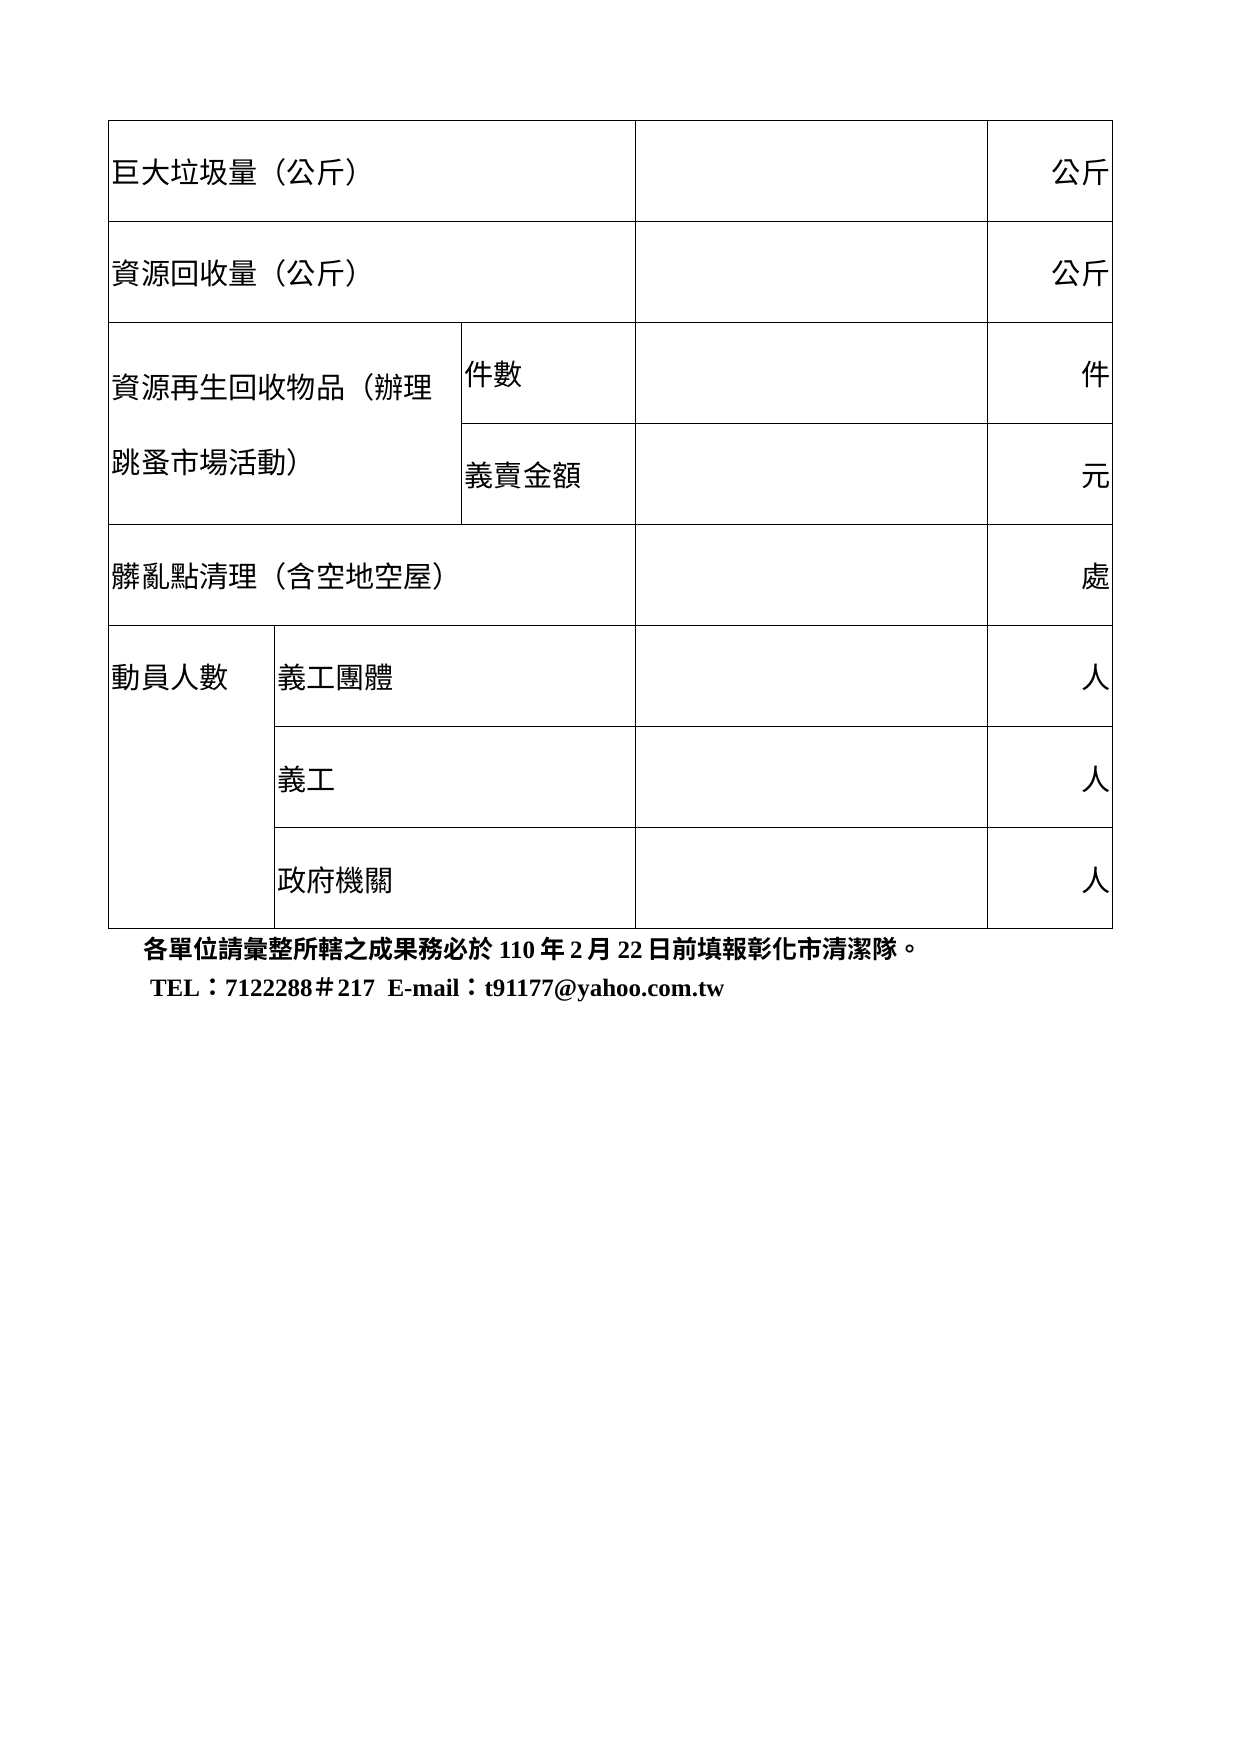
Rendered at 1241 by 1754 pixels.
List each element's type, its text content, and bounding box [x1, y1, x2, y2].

table_cell [636, 828, 987, 928]
table_cell [636, 525, 987, 625]
table_cell 人 [988, 727, 1112, 827]
table_cell 義賣金額 [462, 424, 635, 524]
table_cell 資源再生回收物品（辦理跳蚤市場活動） [109, 323, 461, 524]
table_cell 件 [988, 323, 1112, 423]
table_cell 義工團體 [275, 626, 635, 726]
text TEL：7122288＃217 E-mail：t91177@yahoo.com.tw [112, 967, 1137, 1004]
table_cell [636, 424, 987, 524]
table_cell [636, 323, 987, 423]
table_cell [636, 121, 987, 221]
table_cell 政府機關 [275, 828, 635, 928]
table_cell [636, 626, 987, 726]
table_cell 資源回收量（公斤） [109, 222, 635, 322]
table_cell 人 [988, 828, 1112, 928]
table_cell 動員人數 [109, 626, 274, 928]
table_cell 公斤 [988, 121, 1112, 221]
table_cell 巨大垃圾量（公斤） [109, 121, 635, 221]
table_cell 件數 [462, 323, 635, 423]
table_cell 處 [988, 525, 1112, 625]
table_cell 元 [988, 424, 1112, 524]
table_cell 公斤 [988, 222, 1112, 322]
table_cell [636, 222, 987, 322]
table_cell 髒亂點清理（含空地空屋） [109, 525, 635, 625]
table_cell 義工 [275, 727, 635, 827]
table_cell [636, 727, 987, 827]
table_cell 人 [988, 626, 1112, 726]
text 各單位請彙整所轄之成果務必於110年2月22日前填報彰化市清潔隊。 [112, 929, 1137, 967]
